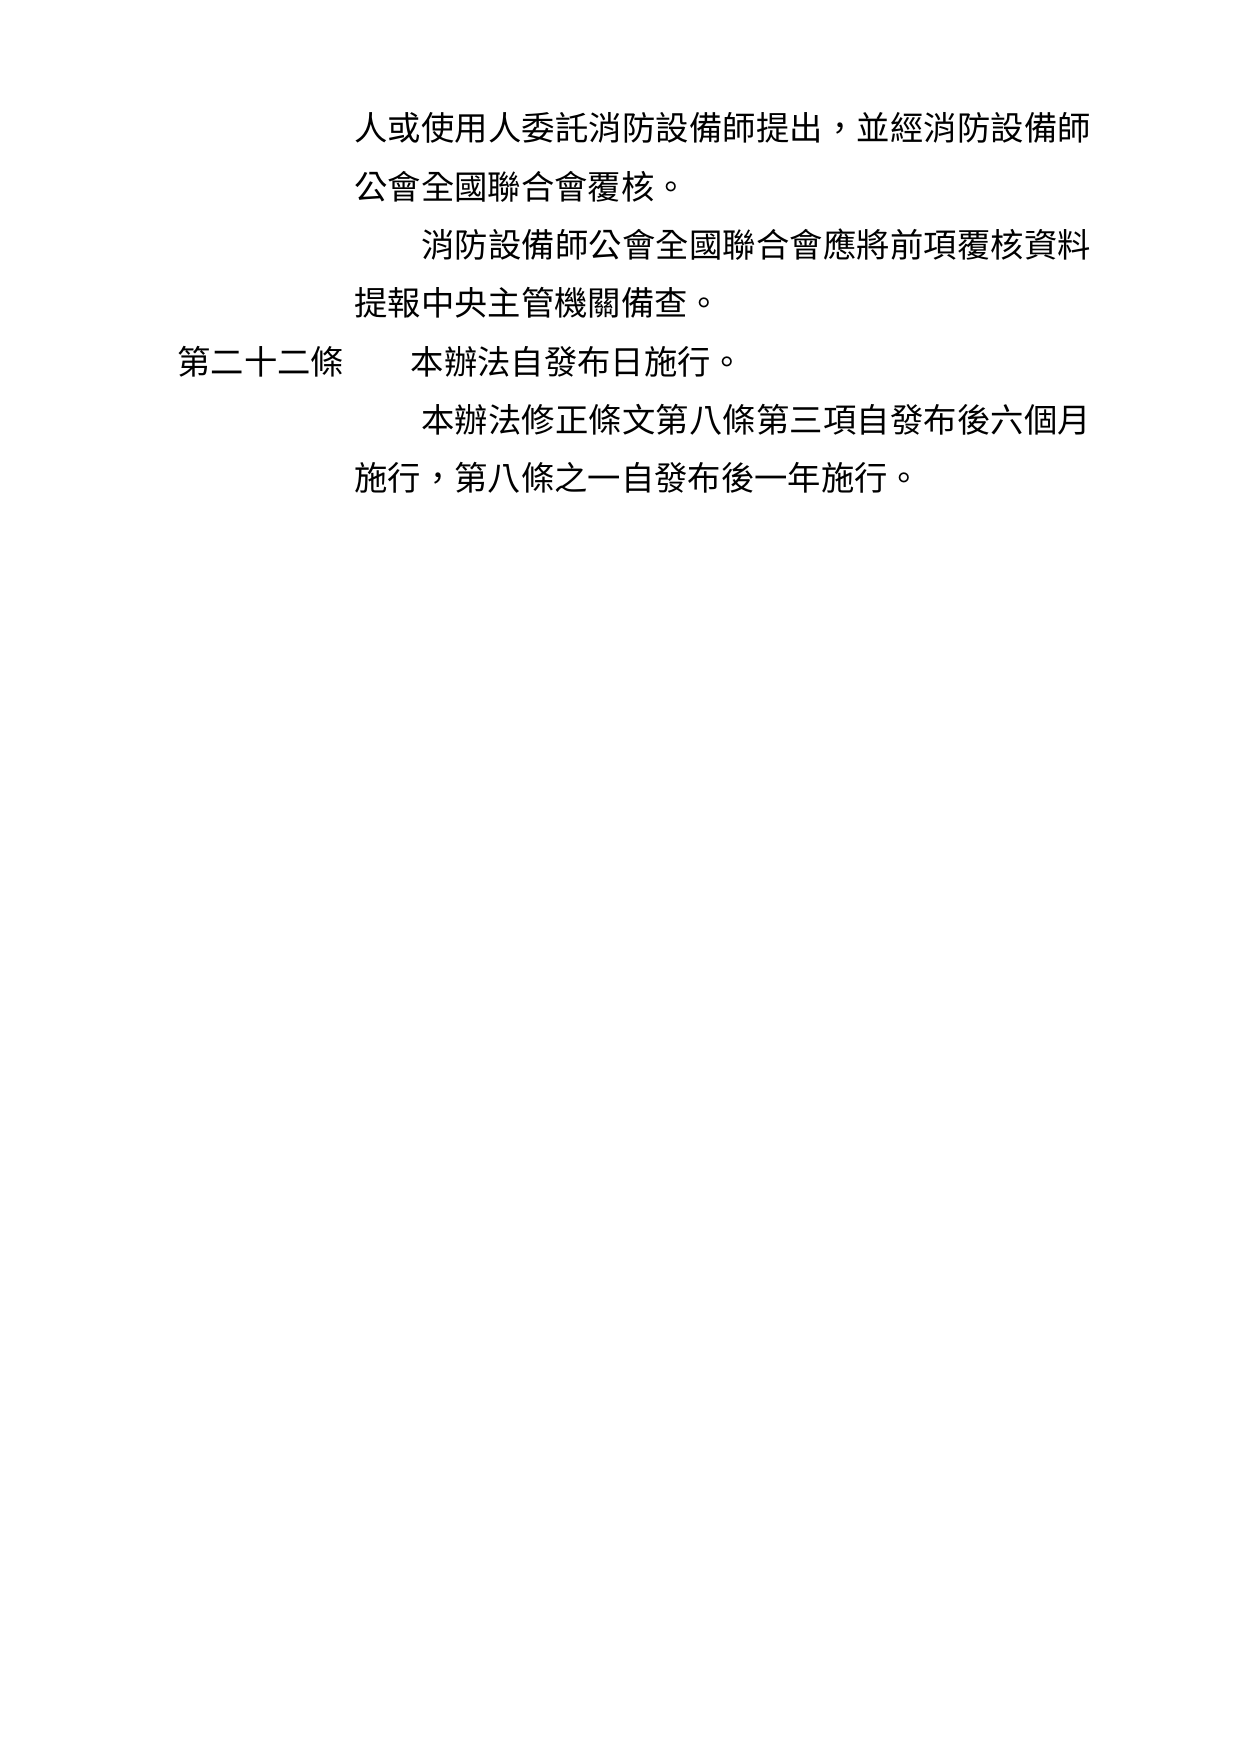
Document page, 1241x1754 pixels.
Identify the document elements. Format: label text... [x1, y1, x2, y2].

text 人或使用人委託消防設備師提出，並經消防設備師公會全國聯合會覆核。 [354, 94, 1092, 211]
text 本辦法修正條文第八條第三項自發布後六個月施行，第八條之一自發布後一年施行。 [354, 386, 1092, 502]
text 消防設備師公會全國聯合會應將前項覆核資料提報中央主管機關備查。 [354, 211, 1092, 327]
text 第二十二條 本辦法自發布日施行。 [177, 327, 1092, 386]
